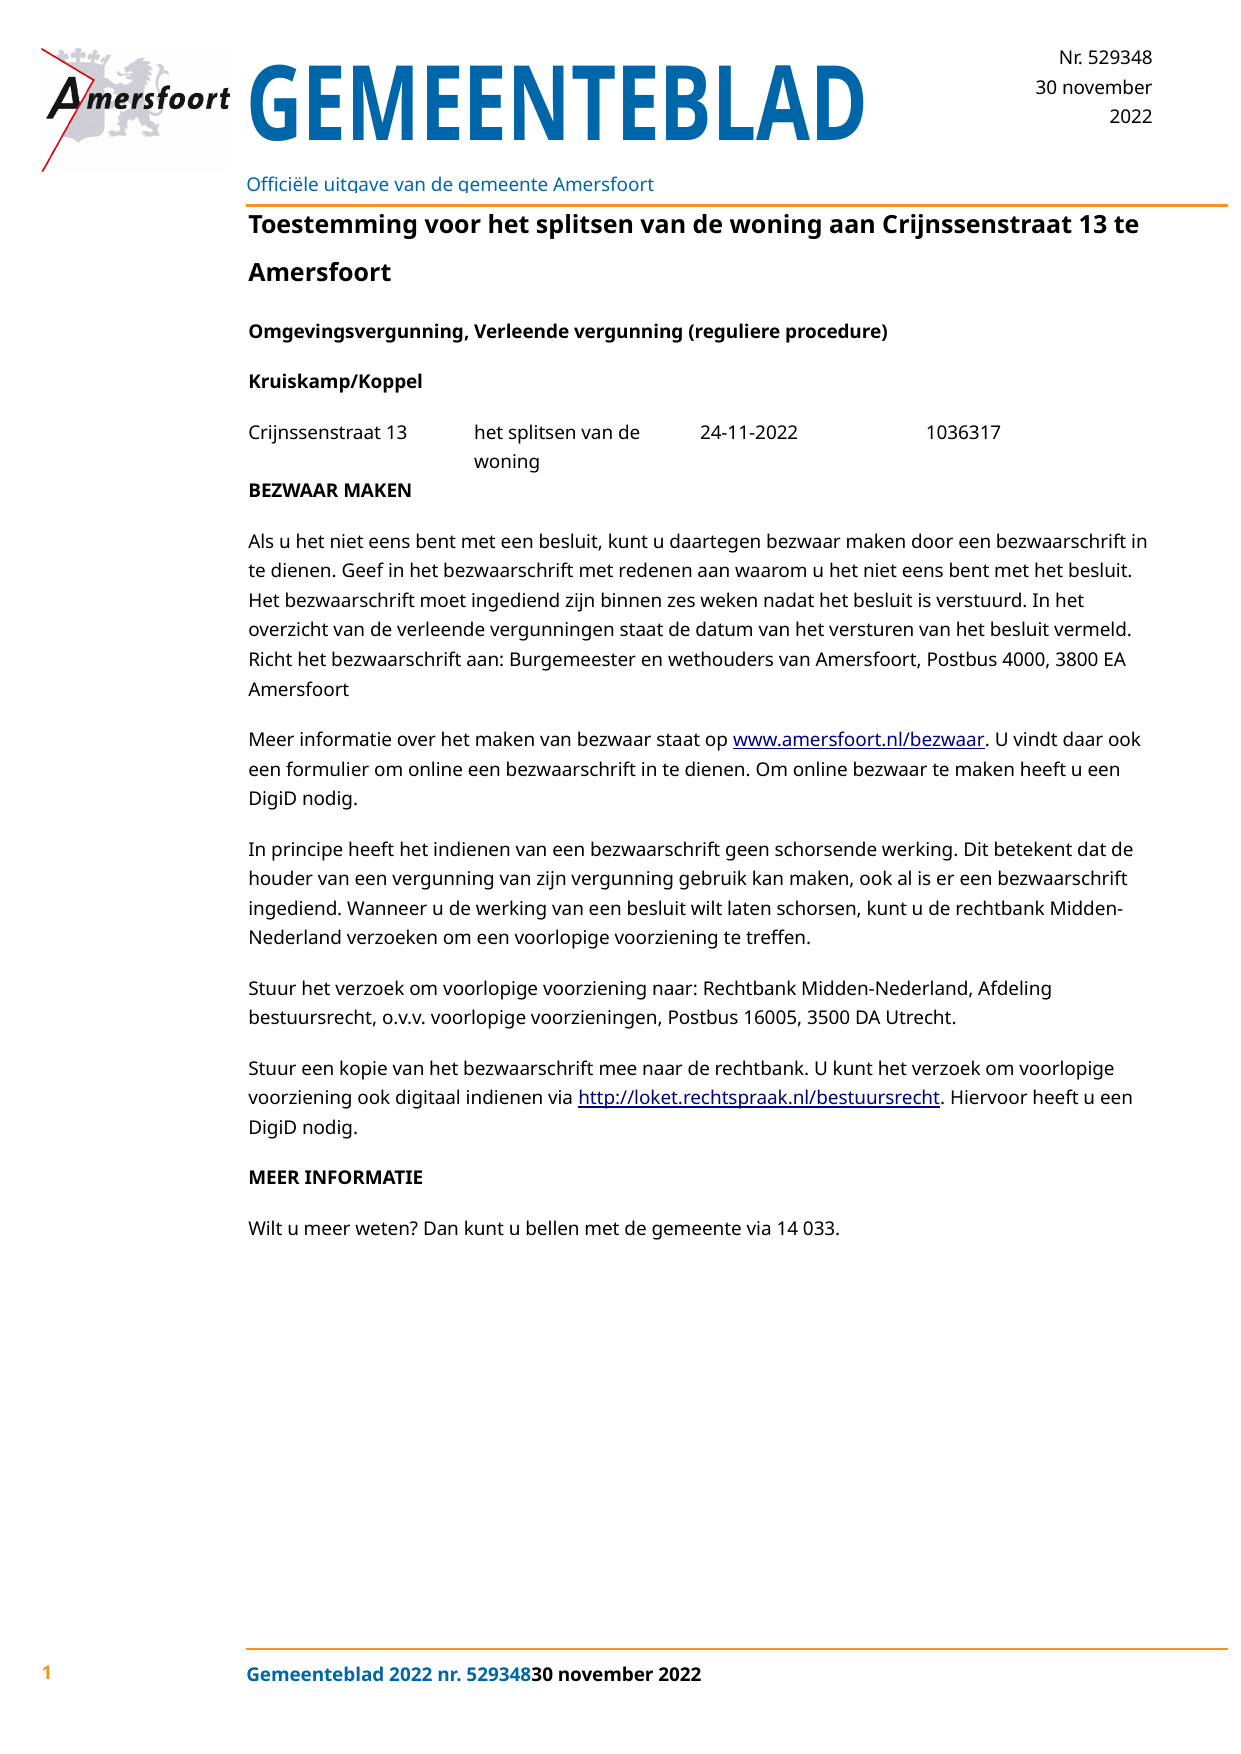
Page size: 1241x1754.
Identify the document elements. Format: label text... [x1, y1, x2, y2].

table_header 24-11-2022 [700, 419, 926, 474]
text Als u het niet eens bent met een besluit, kunt u daartegen bezwaar maken door een bezwaarschrift in te dienen. Geef in het bezwaarschrift met redenen aan waarom u het niet eens bent met het besluit. Het bezwaarschrift moet ingediend zijn binnen zes weken nadat het besluit is verstuurd. In het overzicht van de verleende vergunningen staat de datum van het versturen van het besluit vermeld. Richt het bezwaarschrift aan: Burgemeester en wethouders van Amersfoort, Postbus 4000, 3800 EA Amersfoort [248, 528, 1152, 701]
text Kruiskamp/Koppel [248, 368, 1152, 394]
text Toestemming voor het splitsen van de woning aan Crijnssenstraat 13 te Amersfoort [248, 207, 1152, 288]
text Omgevingsvergunning, Verleende vergunning (reguliere procedure) [248, 318, 1152, 344]
text Stuur het verzoek om voorlopige voorziening naar: Rechtbank Midden-Nederland, Afdeling bestuursrecht, o.v.v. voorlopige voorzieningen, Postbus 16005, 3500 DA Utrecht. [248, 975, 1152, 1030]
text MEER INFORMATIE [248, 1164, 1152, 1190]
text In principe heeft het indienen van een bezwaarschrift geen schorsende werking. Dit betekent dat de houder van een vergunning van zijn vergunning gebruik kan maken, ook al is er een bezwaarschrift ingediend. Wanneer u de werking van een besluit wilt laten schorsen, kunt u de rechtbank Midden-Nederland verzoeken om een voorlopige voorziening te treffen. [248, 836, 1152, 950]
text Wilt u meer weten? Dan kunt u bellen met de gemeente via 14 033. [248, 1215, 1152, 1241]
table_header het splitsen van de woning [474, 419, 700, 474]
picture [41, 47, 231, 172]
text Stuur een kopie van het bezwaarschrift mee naar de rechtbank. U kunt het verzoek om voorlopige voorziening ook digitaal indienen via http://loket.rechtspraak.nl/bestuursrecht. Hiervoor heeft u een DigiD nodig. [248, 1055, 1152, 1140]
table_header 1036317 [926, 419, 1152, 474]
text Meer informatie over het maken van bezwaar staat op www.amersfoort.nl/bezwaar. U vindt daar ook een formulier om online een bezwaarschrift in te dienen. Om online bezwaar te maken heeft u een DigiD nodig. [248, 726, 1152, 811]
text BEZWAAR MAKEN [248, 477, 1152, 503]
table_header Crijnssenstraat 13 [248, 419, 474, 474]
